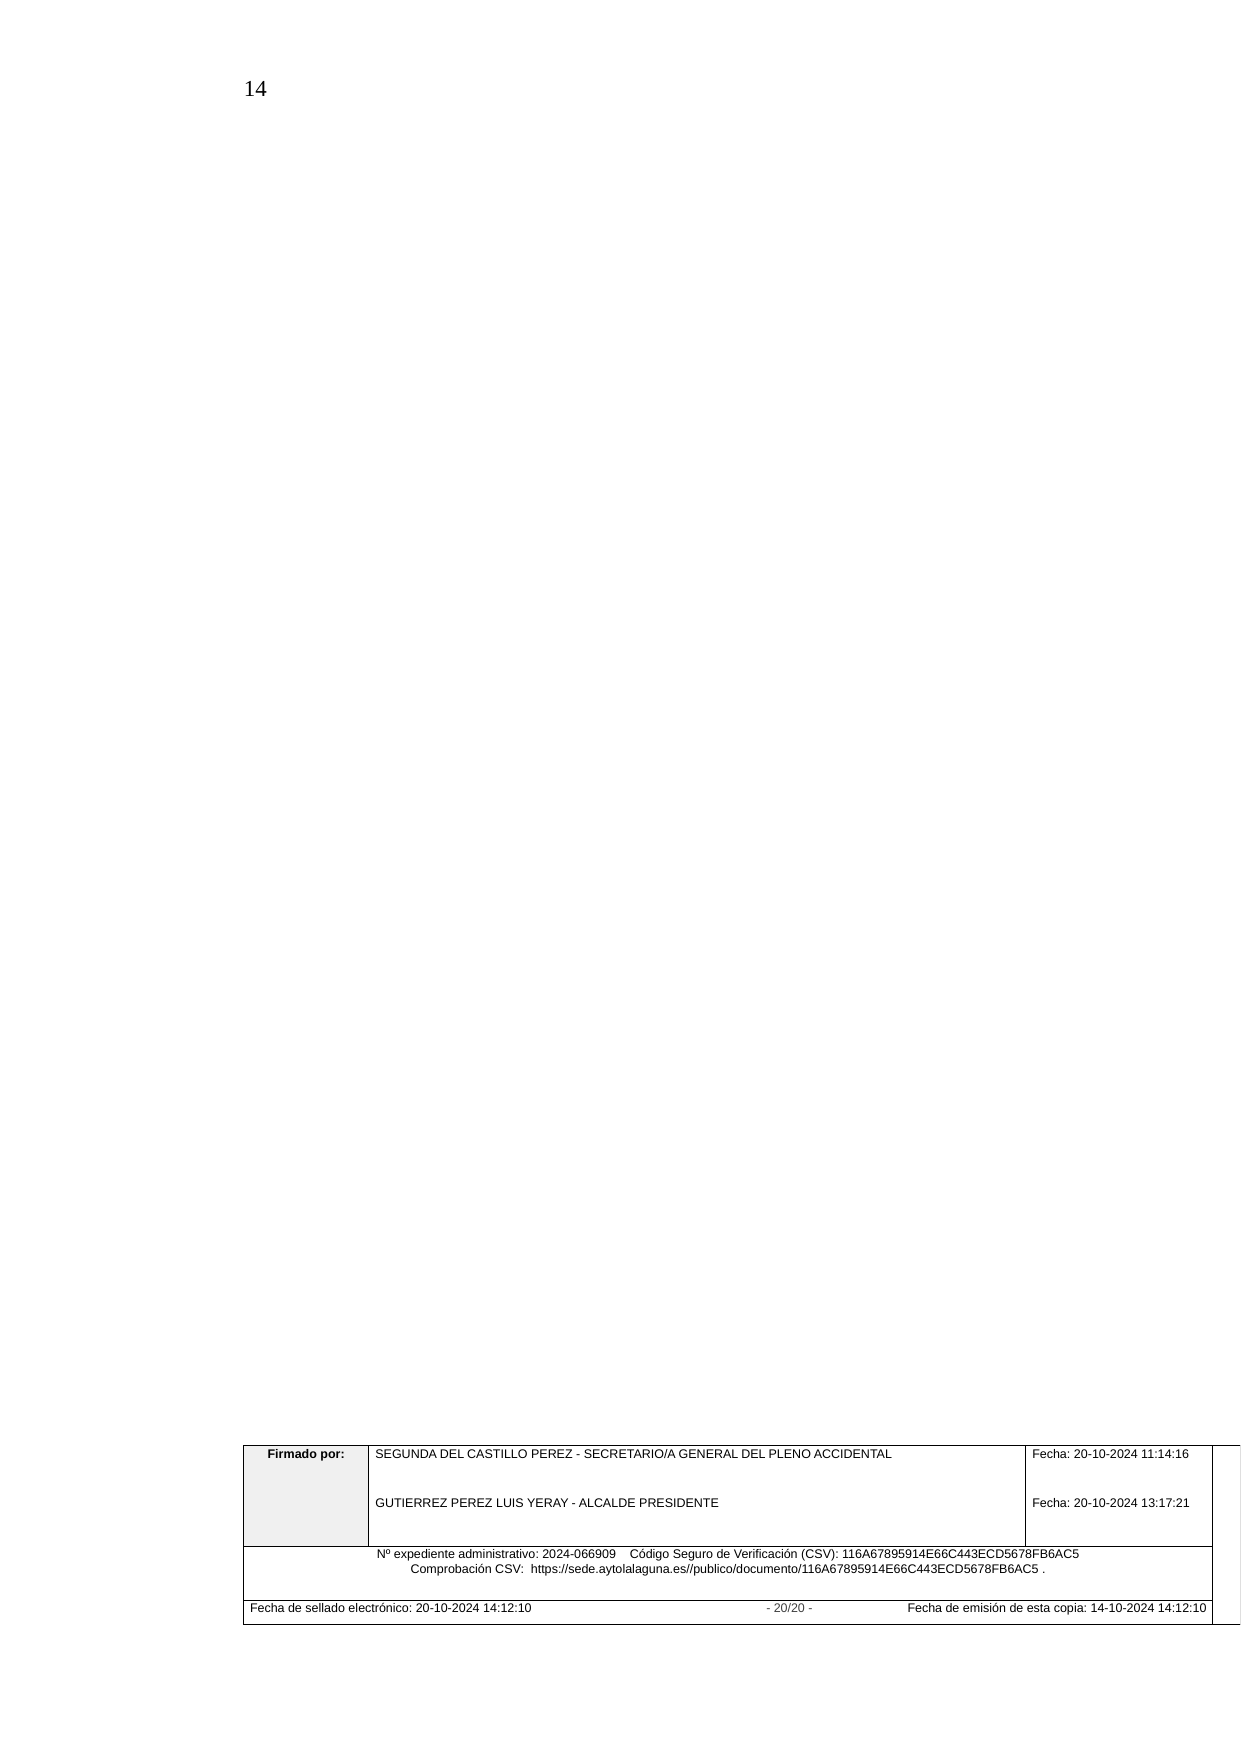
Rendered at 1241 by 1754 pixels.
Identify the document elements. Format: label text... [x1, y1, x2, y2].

text 14 [244, 75, 1109, 101]
